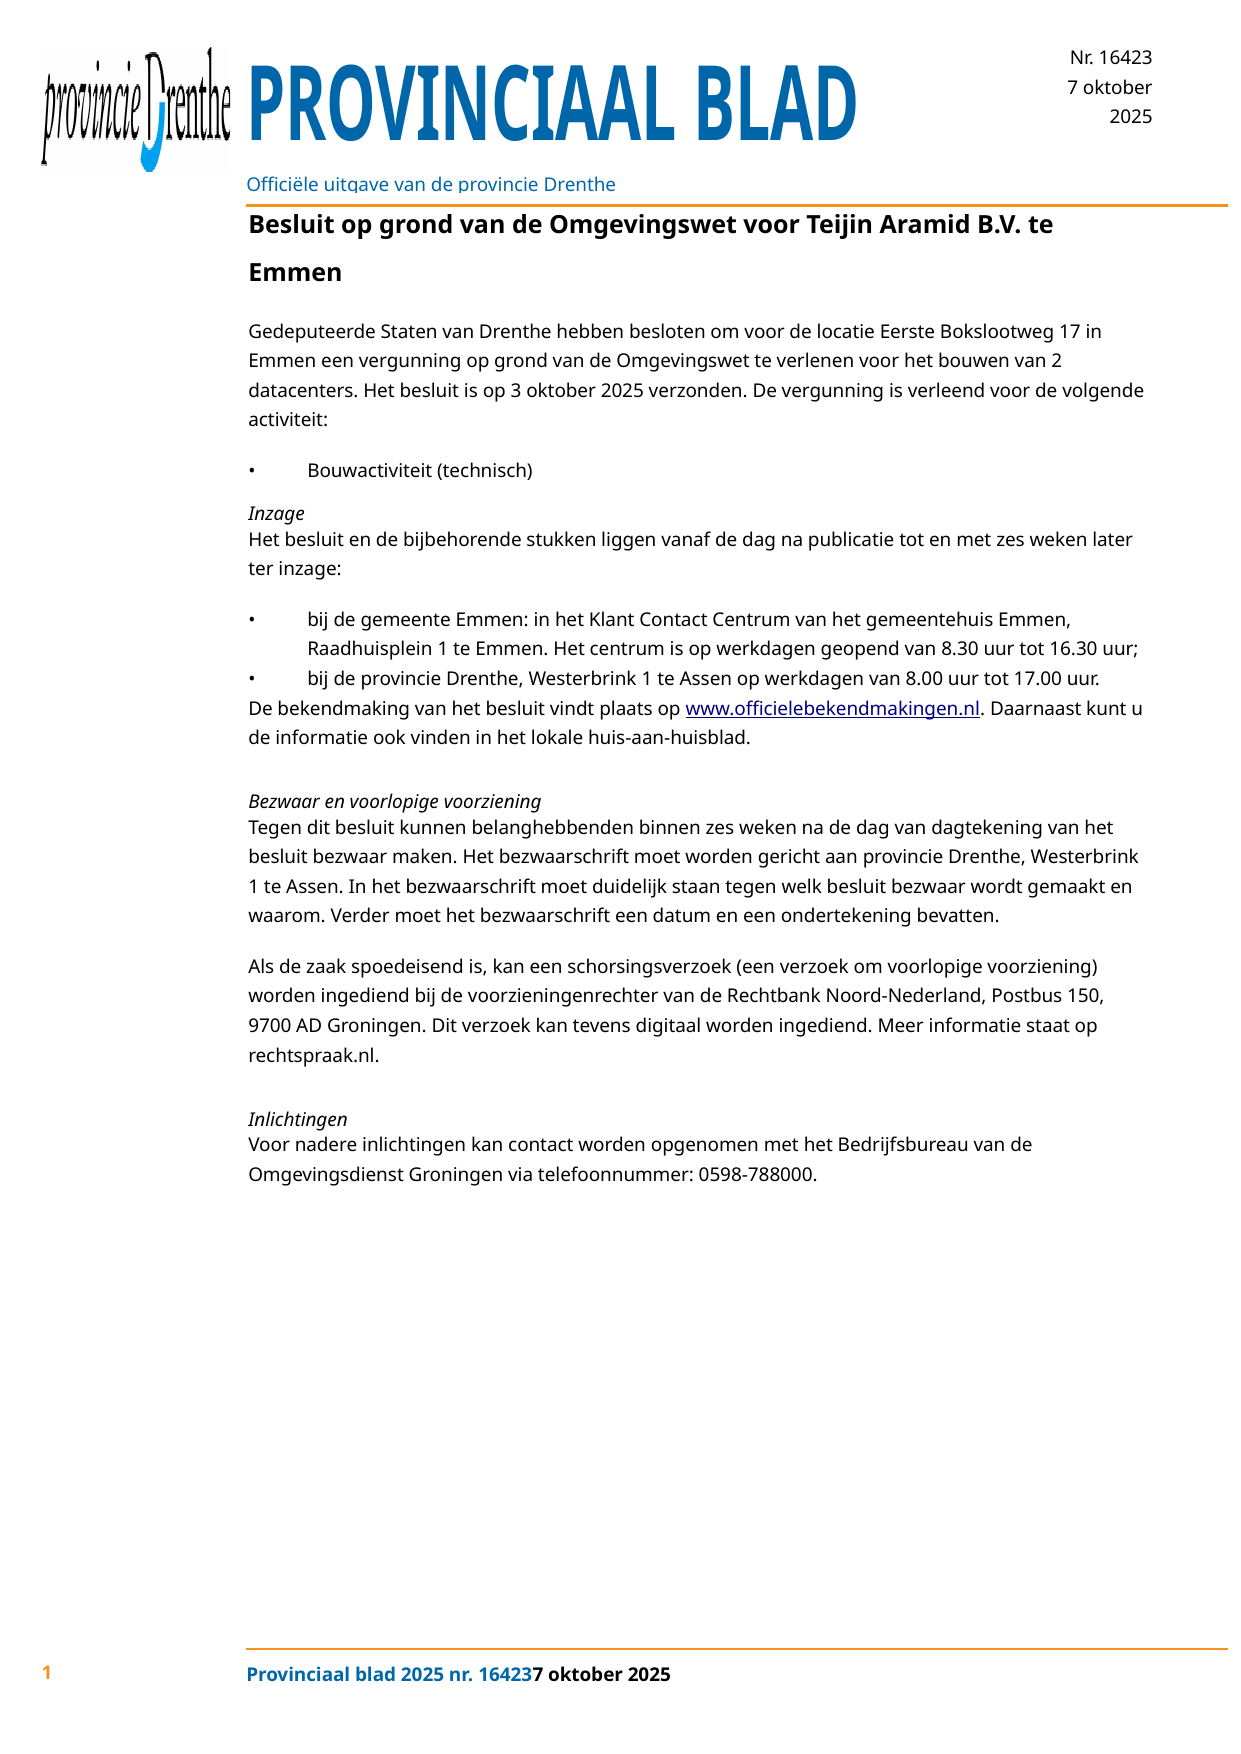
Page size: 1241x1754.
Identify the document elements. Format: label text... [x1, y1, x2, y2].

text Gedeputeerde Staten van Drenthe hebben besloten om voor de locatie Eerste Bokslootweg 17 in Emmen een vergunning op grond van de Omgevingswet te verlenen voor het bouwen van 2 datacenters. Het besluit is op 3 oktober 2025 verzonden. De vergunning is verleend voor de volgende activiteit: [248, 318, 1152, 432]
text Tegen dit besluit kunnen belanghebbenden binnen zes weken na de dag van dagtekening van het besluit bezwaar maken. Het bezwaarschrift moet worden gericht aan provincie Drenthe, Westerbrink 1 te Assen. In het bezwaarschrift moet duidelijk staan tegen welk besluit bezwaar wordt gemaakt en waarom. Verder moet het bezwaarschrift een datum en een ondertekening bevatten. [248, 814, 1152, 928]
text Inzage [248, 500, 1152, 526]
text Inlichtingen [248, 1106, 1152, 1132]
text Het besluit en de bijbehorende stukken liggen vanaf de dag na publicatie tot en met zes weken later ter inzage: [248, 526, 1152, 581]
list bij de gemeente Emmen: in het Klant Contact Centrum van het gemeentehuis Emmen, Raadhuisplein 1 te Emmen. Het centrum is op werkdagen geopend van 8.30 uur tot 16.30 uur; [248, 606, 1152, 661]
picture [41, 47, 231, 172]
list Bouwactiviteit (technisch) [248, 457, 1152, 483]
list bij de provincie Drenthe, Westerbrink 1 te Assen op werkdagen van 8.00 uur tot 17.00 uur. [248, 665, 1152, 691]
text Bezwaar en voorlopige voorziening [248, 788, 1152, 814]
text De bekendmaking van het besluit vindt plaats op www.officielebekendmakingen.nl. Daarnaast kunt u de informatie ook vinden in het lokale huis-aan-huisblad. [248, 695, 1152, 750]
text Als de zaak spoedeisend is, kan een schorsingsverzoek (een verzoek om voorlopige voorziening) worden ingediend bij de voorzieningenrechter van de Rechtbank Noord-Nederland, Postbus 150, 9700 AD Groningen. Dit verzoek kan tevens digitaal worden ingediend. Meer informatie staat op rechtspraak.nl. [248, 953, 1152, 1068]
text Voor nadere inlichtingen kan contact worden opgenomen met het Bedrijfsbureau van de Omgevingsdienst Groningen via telefoonnummer: 0598-788000. [248, 1132, 1152, 1187]
text Besluit op grond van de Omgevingswet voor Teijin Aramid B.V. te Emmen [248, 207, 1152, 288]
